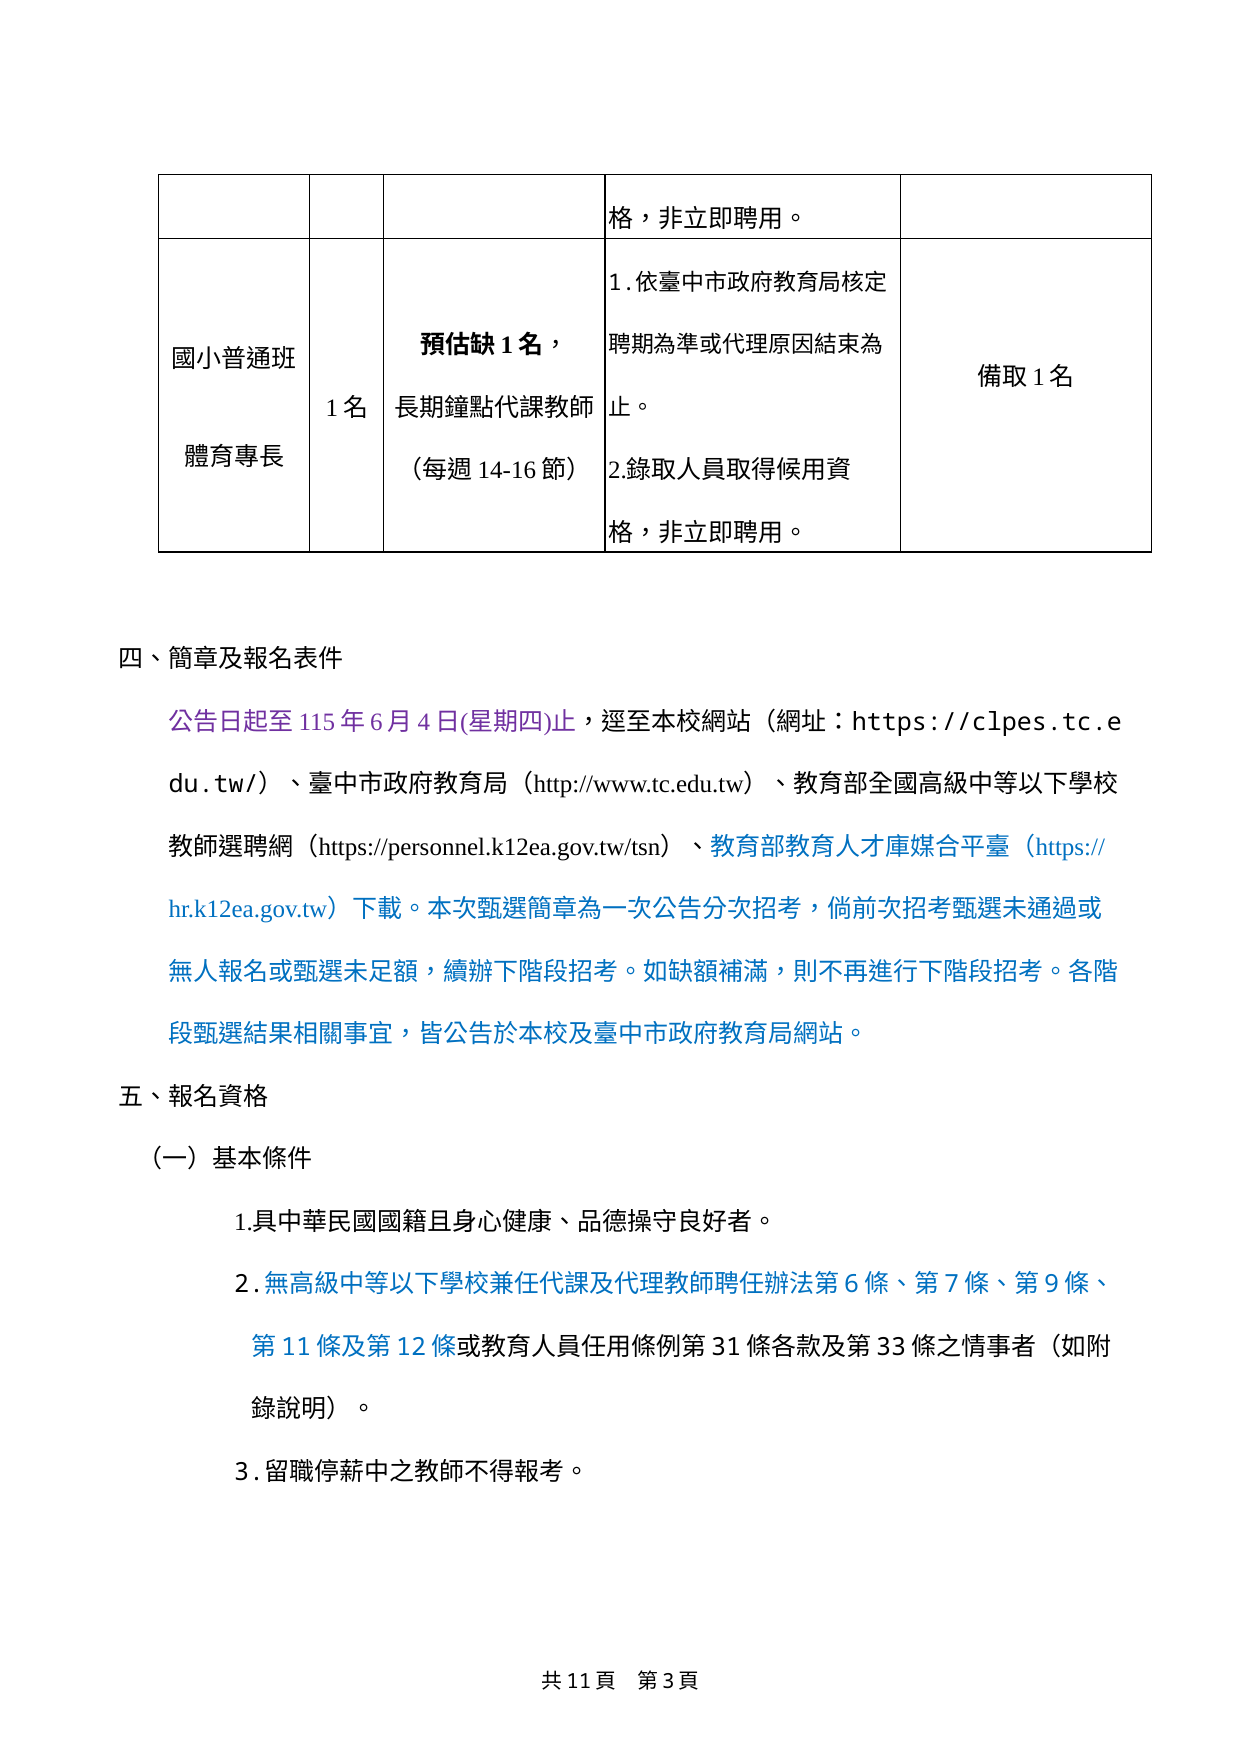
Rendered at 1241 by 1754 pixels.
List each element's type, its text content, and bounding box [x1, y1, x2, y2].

table_cell 備取1名 [901, 239, 1151, 551]
table_cell [310, 175, 383, 238]
text （一）基本條件 [118, 1115, 1122, 1177]
table_cell 格，非立即聘用。 [606, 175, 900, 238]
text 3.留職停薪中之教師不得報考。 [221, 1427, 1122, 1490]
text 五、報名資格 [118, 1052, 1122, 1115]
table_cell [159, 175, 309, 238]
table_cell 預估缺1名， 長期鐘點代課教師 （每週14-16節） [384, 239, 604, 551]
table_cell 1名 [310, 239, 383, 551]
table_cell 1.依臺中市政府教育局核定聘期為準或代理原因結束為止。 2.錄取人員取得候用資格，非立即聘用。 [606, 239, 900, 551]
text 2.無高級中等以下學校兼任代課及代理教師聘任辦法第6條、第7條、第9條、第11條及第12條或教育人員任用條例第31條各款及第33條之情事者（如附錄說明）。 [234, 1240, 1122, 1427]
text 四、簡章及報名表件 公告日起至115年6月4日(星期四)止，逕至本校網站（網址：https://clpes.tc.edu.tw/）、臺中市政府教育局（http://www.tc.edu.tw）、教育部全國高級中等以下學校教師選聘網（https://personnel.k12ea.gov.tw/tsn）、教育部教育人才庫媒合平臺（https://hr.k12ea.gov.tw）下載。本次甄選簡章為一次公告分次招考，倘前次招考甄選未通過或無人報名或甄選未足額，續辦下階段招考。如缺額補滿，則不再進行下階段招考。各階段甄選結果相關事宜，皆公告於本校及臺中市政府教育局網站。 [118, 615, 1122, 1052]
text 1.具中華民國國籍且身心健康、品德操守良好者。 [221, 1177, 1122, 1240]
table_cell 國小普通班 體育專長 [159, 239, 309, 551]
table_cell [384, 175, 604, 238]
table_cell [901, 175, 1151, 238]
